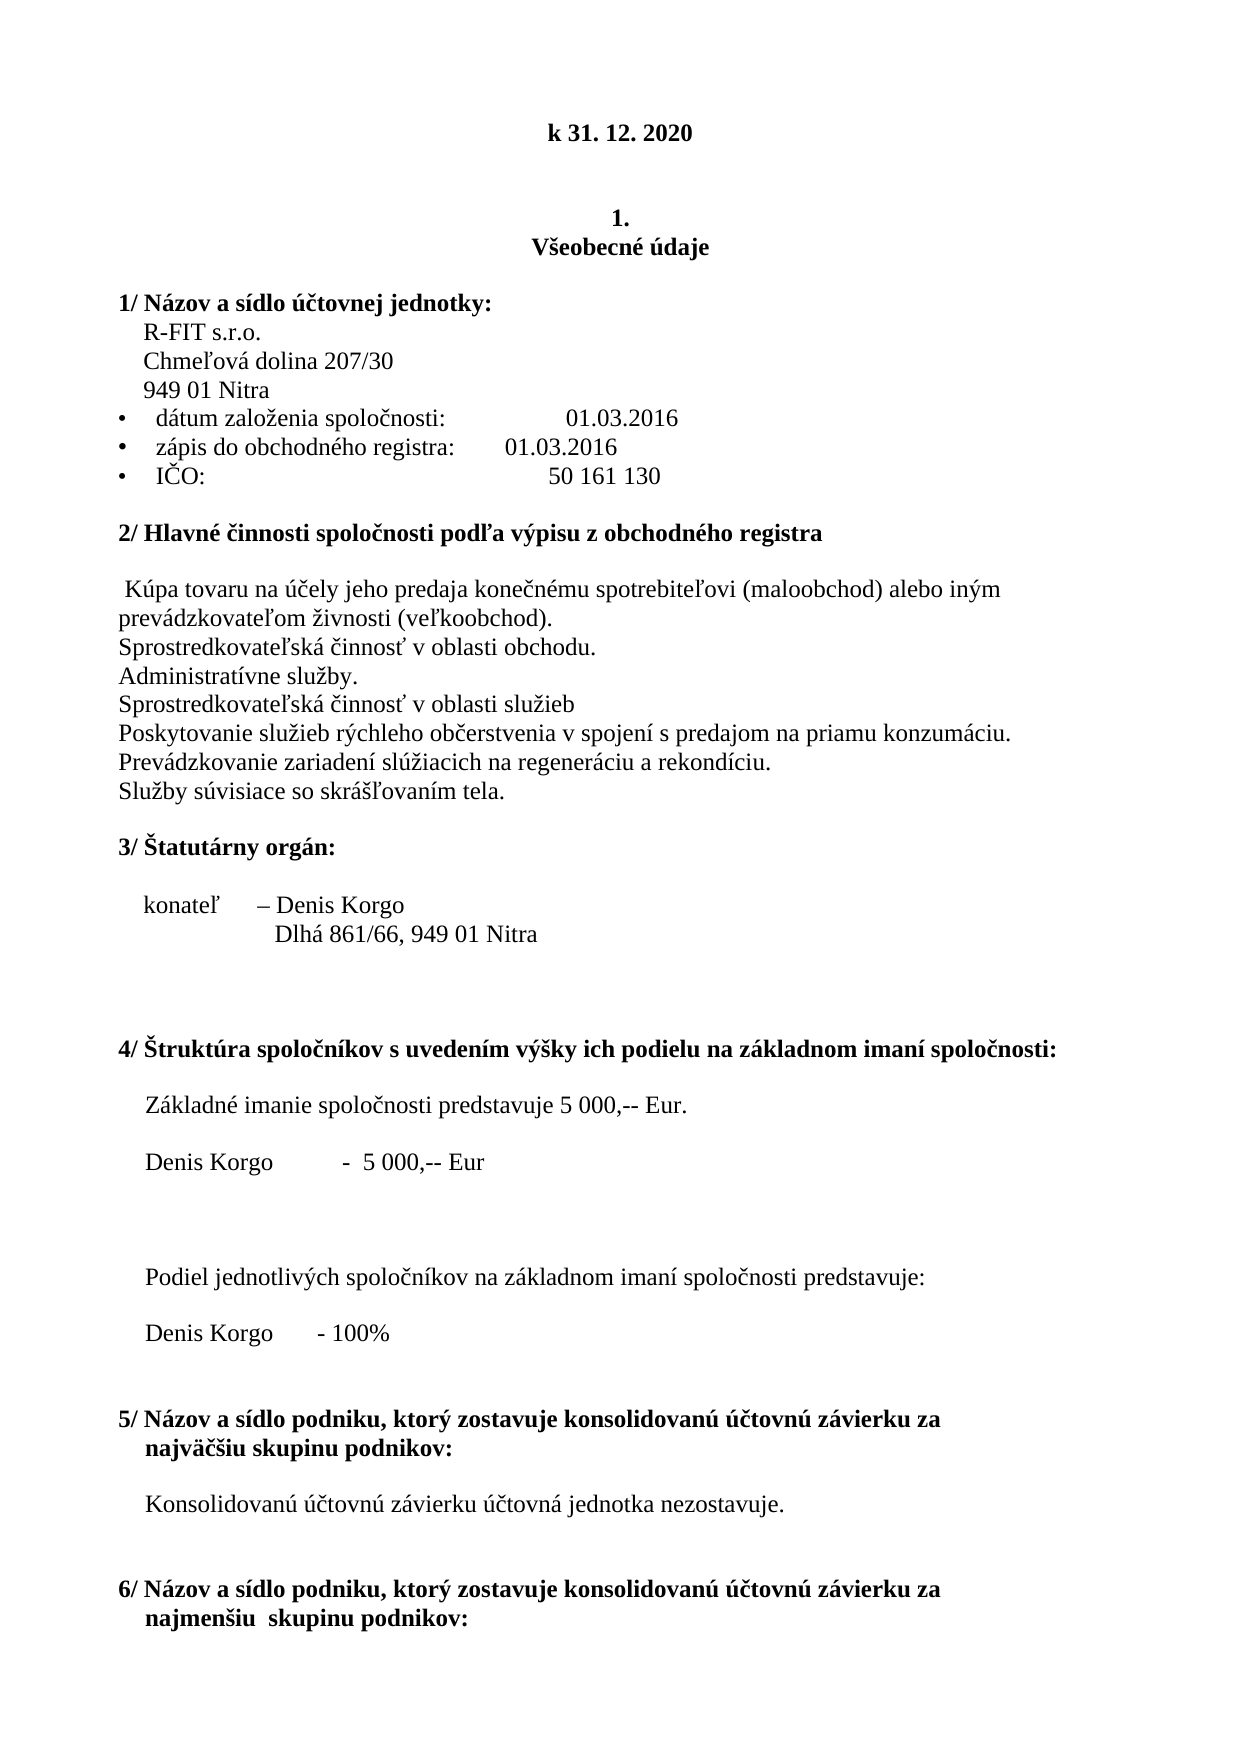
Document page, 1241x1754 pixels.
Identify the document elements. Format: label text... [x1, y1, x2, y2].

text konateľ – Denis Korgo [118, 890, 1122, 919]
text Administratívne služby. [118, 661, 1122, 689]
text k 31. 12. 2020 [118, 118, 1122, 147]
text Sprostredkovateľská činnosť v oblasti služieb [118, 689, 1122, 718]
text 6/ Názov a sídlo podniku, ktorý zostavuje konsolidovanú účtovnú závierku za najmenšiu skupinu podnikov: [118, 1574, 1122, 1632]
text Kúpa tovaru na účely jeho predaja konečnému spotrebiteľovi (maloobchod) alebo iným prevádzkovateľom živnosti (veľkoobchod). [118, 574, 1122, 632]
list IČO: 50 161 130 [81, 461, 1122, 490]
text 5/ Názov a sídlo podniku, ktorý zostavuje konsolidovanú účtovnú závierku za najväčšiu skupinu podnikov: [118, 1404, 1122, 1461]
text Denis Korgo - 5 000,-- Eur [118, 1147, 1122, 1176]
text 3/ Štatutárny orgán: [118, 832, 1122, 861]
text 1/ Názov a sídlo účtovnej jednotky: [118, 288, 1122, 317]
list dátum založenia spoločnosti: 01.03.2016 [81, 403, 1122, 432]
text R-FIT s.r.o. [118, 317, 1122, 346]
text 2/ Hlavné činnosti spoločnosti podľa výpisu z obchodného registra [118, 518, 1122, 546]
text Všeobecné údaje [118, 232, 1122, 260]
text 1. [118, 203, 1122, 232]
text Podiel jednotlivých spoločníkov na základnom imaní spoločnosti predstavuje: [118, 1262, 1122, 1290]
text Prevádzkovanie zariadení slúžiacich na regeneráciu a rekondíciu. [118, 747, 1122, 776]
text Chmeľová dolina 207/30 [118, 346, 1122, 375]
text Základné imanie spoločnosti predstavuje 5 000,-- Eur. [118, 1091, 1122, 1119]
text Denis Korgo - 100% [118, 1318, 1122, 1347]
list zápis do obchodného registra: 01.03.2016 [81, 432, 1122, 461]
text 4/ Štruktúra spoločníkov s uvedením výšky ich podielu na základnom imaní spoločnosti: [118, 1034, 1122, 1062]
text 949 01 Nitra [118, 375, 1122, 403]
text Poskytovanie služieb rýchleho občerstvenia v spojení s predajom na priamu konzumáciu. [118, 718, 1122, 747]
text Sprostredkovateľská činnosť v oblasti obchodu. [118, 632, 1122, 661]
text Služby súvisiace so skrášľovaním tela. [118, 776, 1122, 804]
text Dlhá 861/66, 949 01 Nitra [118, 919, 1122, 947]
text Konsolidovanú účtovnú závierku účtovná jednotka nezostavuje. [118, 1489, 1122, 1518]
